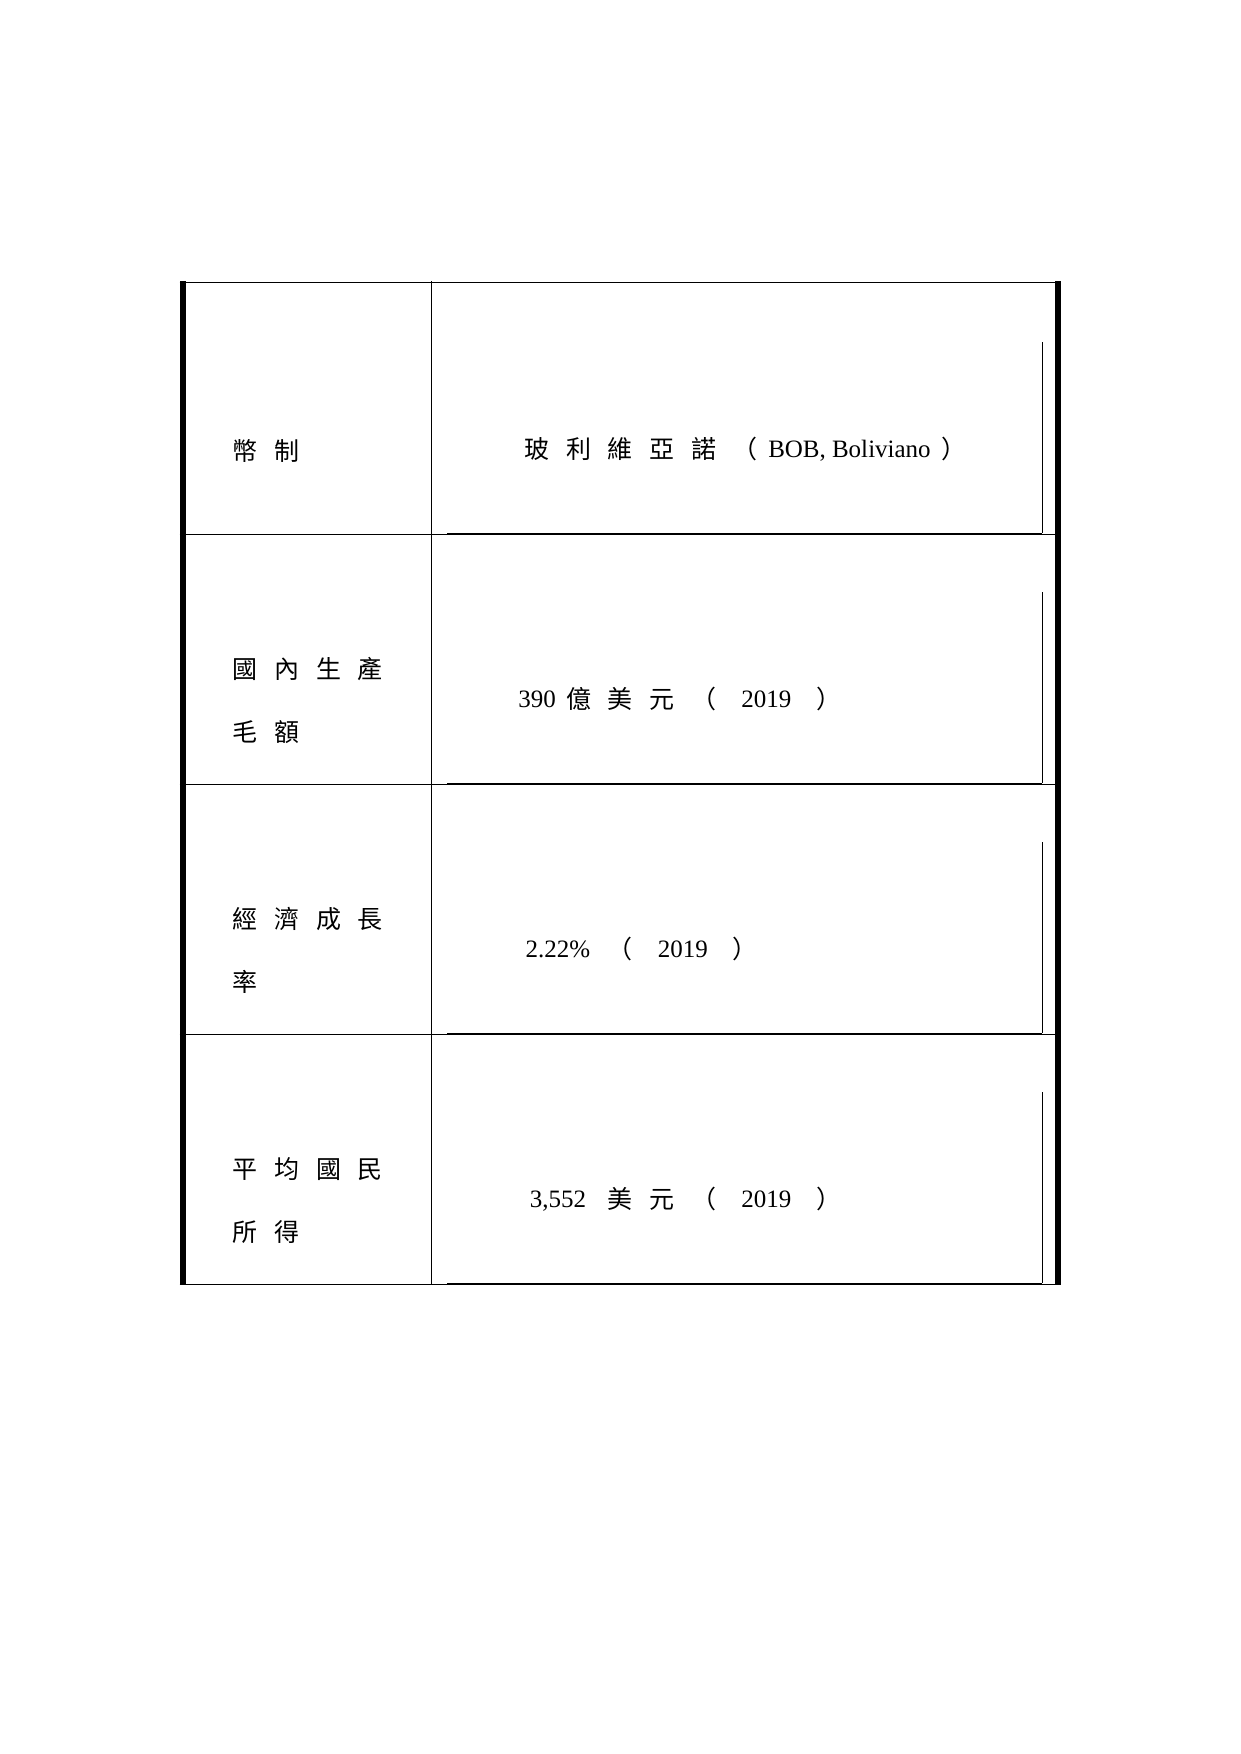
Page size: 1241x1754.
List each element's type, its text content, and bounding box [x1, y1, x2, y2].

table_cell 3,552美元（2019） [432, 1035, 1055, 1283]
table_cell 國內生產毛額 [186, 535, 431, 783]
table_cell 經濟成長率 [186, 785, 431, 1033]
table_cell 平均國民所得 [186, 1035, 431, 1283]
table_cell 390億美元（2019） [432, 535, 1055, 783]
table_cell 幣制 [186, 283, 431, 533]
table_cell 玻利維亞諾（BOB, Boliviano） [432, 283, 1055, 533]
table_cell 2.22%（2019） [432, 785, 1055, 1033]
